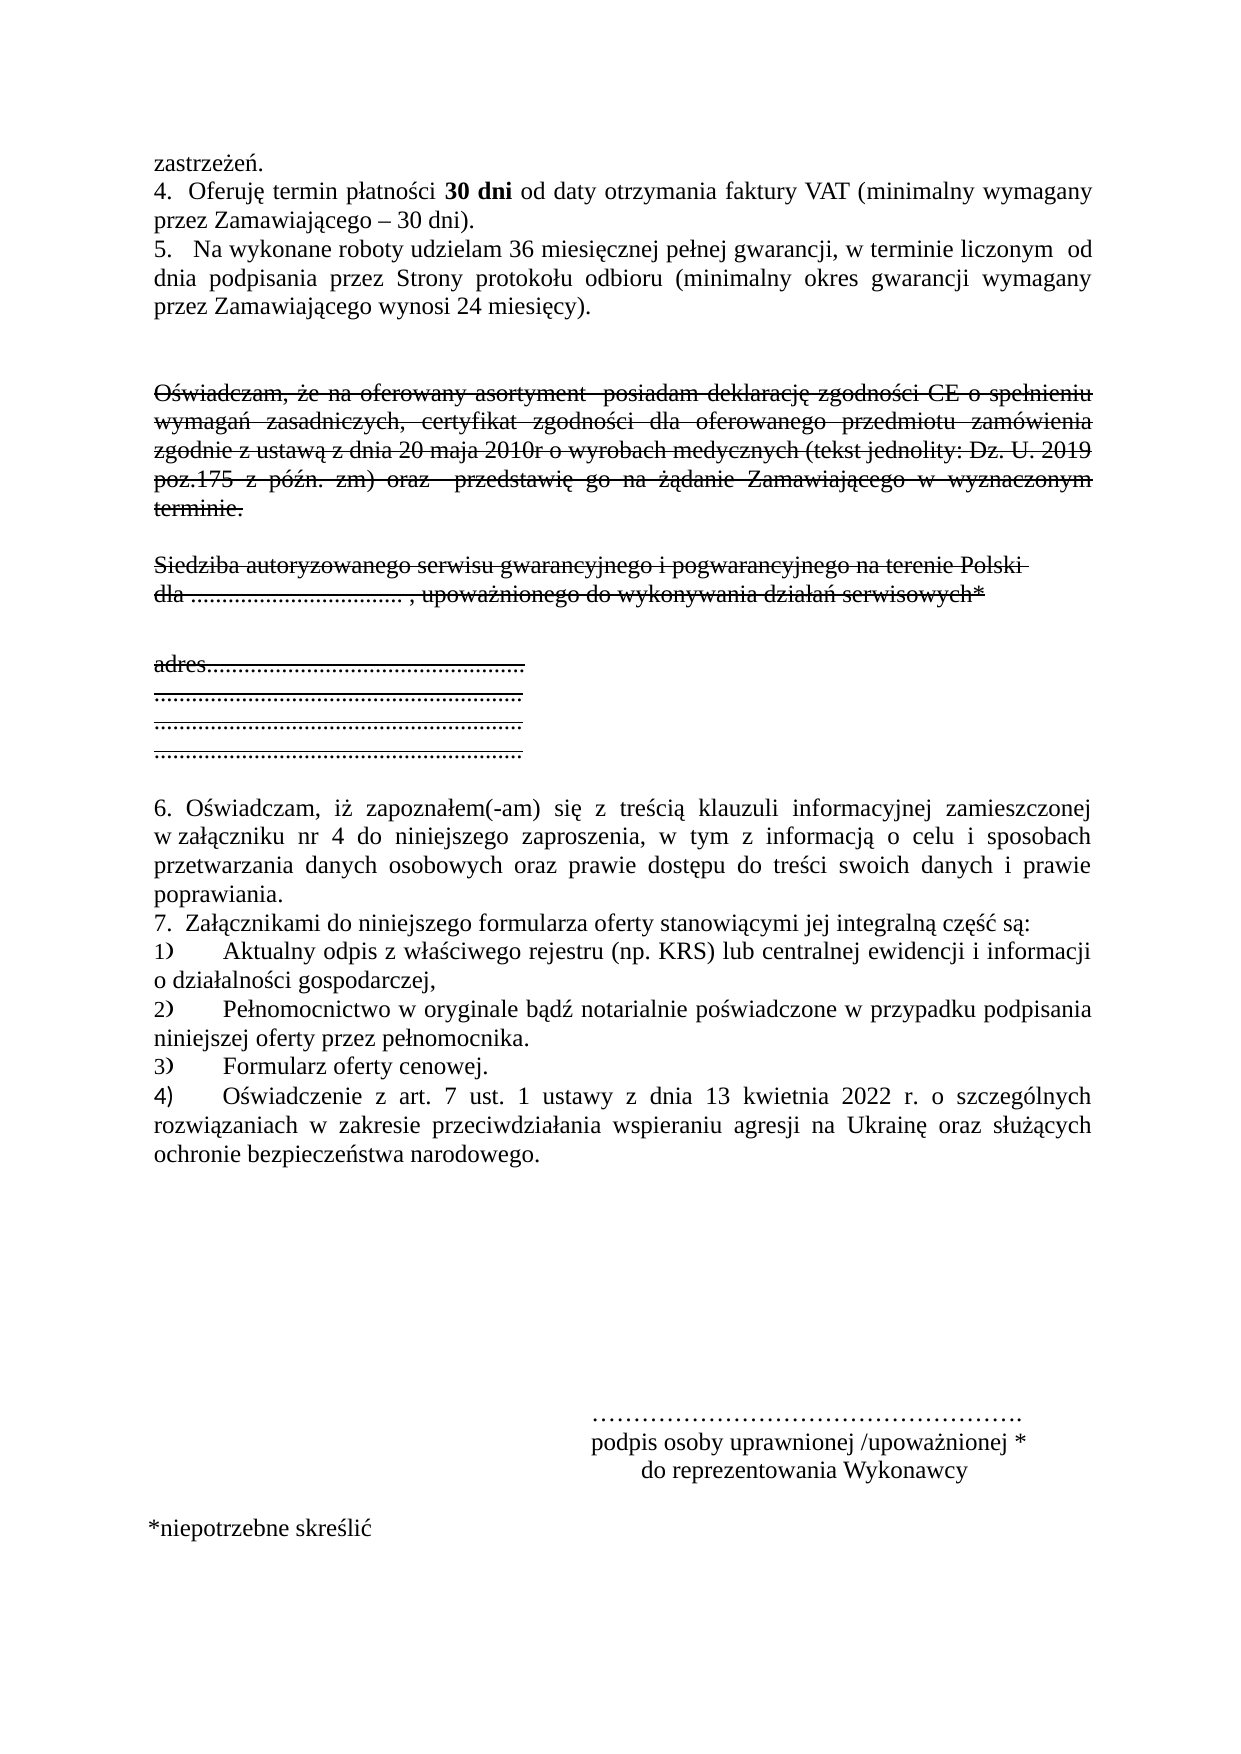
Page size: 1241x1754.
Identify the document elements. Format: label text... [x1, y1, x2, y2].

text ........................................................... [153, 735, 1093, 764]
text adres................................................... [153, 649, 1093, 678]
text *niepotrzebne skreślić [148, 1513, 1093, 1542]
text ……………………………………………. [148, 1398, 1093, 1427]
text 4) Oświadczenie z art. 7 ust. 1 ustawy z dnia 13 kwietnia 2022 r. o szczególnych rozwiązaniach w zakresie przeciwdziałania wspieraniu agresji na Ukrainę oraz służących ochronie bezpieczeństwa narodowego. [153, 1080, 1093, 1168]
text Oświadczam, że na oferowany asortyment posiadam deklarację zgodności CE o spełnieniu wymagań zasadniczych, certyfikat zgodności dla oferowanego przedmiotu zamówienia zgodnie z ustawą z dnia 20 maja 2010r o wyrobach medycznych (tekst jednolity: Dz. U. 2019 poz.175 z późn. zm) oraz przedstawię go na żądanie Zamawiającego w wyznaczonym terminie. [153, 394, 1093, 422]
list Formularz oferty cenowej. [153, 1051, 1093, 1080]
list 4. Oferuję termin płatności 30 dni od daty otrzymania faktury VAT (minimalny wymagany przez Zamawiającego – 30 dni). [153, 176, 1093, 234]
text Oświadczam, że na oferowany asortyment posiadam deklarację zgodności CE o spełnieniu wymagań zasadniczych, certyfikat zgodności dla oferowanego przedmiotu zamówienia zgodnie z ustawą z dnia 20 maja 2010r o wyrobach medycznych (tekst jednolity: Dz. U. 2019 poz.175 z późn. zm) oraz przedstawię go na żądanie Zamawiającego w wyznaczonym terminie. [153, 378, 1093, 393]
list Aktualny odpis z właściwego rejestru (np. KRS) lub centralnej ewidencji i informacji o działalności gospodarczej, [153, 936, 1093, 994]
text Oświadczam, że na oferowany asortyment posiadam deklarację zgodności CE o spełnieniu wymagań zasadniczych, certyfikat zgodności dla oferowanego przedmiotu zamówienia zgodnie z ustawą z dnia 20 maja 2010r o wyrobach medycznych (tekst jednolity: Dz. U. 2019 poz.175 z późn. zm) oraz przedstawię go na żądanie Zamawiającego w wyznaczonym terminie. [153, 480, 1093, 521]
text Oświadczam, że na oferowany asortyment posiadam deklarację zgodności CE o spełnieniu wymagań zasadniczych, certyfikat zgodności dla oferowanego przedmiotu zamówienia zgodnie z ustawą z dnia 20 maja 2010r o wyrobach medycznych (tekst jednolity: Dz. U. 2019 poz.175 z późn. zm) oraz przedstawię go na żądanie Zamawiającego w wyznaczonym terminie. [153, 423, 1093, 479]
text 7. Załącznikami do niniejszego formularza oferty stanowiącymi jej integralną część są: [153, 908, 1093, 936]
text 5. Na wykonane roboty udzielam 36 miesięcznej pełnej gwarancji, w terminie liczonym od dnia podpisania przez Strony protokołu odbioru (minimalny okres gwarancji wymagany przez Zamawiającego wynosi 24 miesięcy). [153, 234, 1093, 320]
text Siedziba autoryzowanego serwisu gwarancyjnego i pogwarancyjnego na terenie Polski dla .................................. , upoważnionego do wykonywania działań serwisowych* [153, 550, 1093, 608]
list zastrzeżeń. [153, 148, 1093, 176]
text 6. Oświadczam, iż zapoznałem(-am) się z treścią klauzuli informacyjnej zamieszczonej w załączniku nr 4 do niniejszego zaproszenia, w tym z informacją o celu i sposobach przetwarzania danych osobowych oraz prawie dostępu do treści swoich danych i prawie poprawiania. [153, 793, 1093, 908]
text ........................................................... [153, 706, 1093, 735]
list Pełnomocnictwo w oryginale bądź notarialnie poświadczone w przypadku podpisania niniejszej oferty przez pełnomocnika. [153, 994, 1093, 1051]
text podpis osoby uprawnionej /upoważnionej * [148, 1427, 1093, 1456]
text ........................................................... [153, 678, 1093, 706]
text do reprezentowania Wykonawcy [148, 1456, 1093, 1484]
